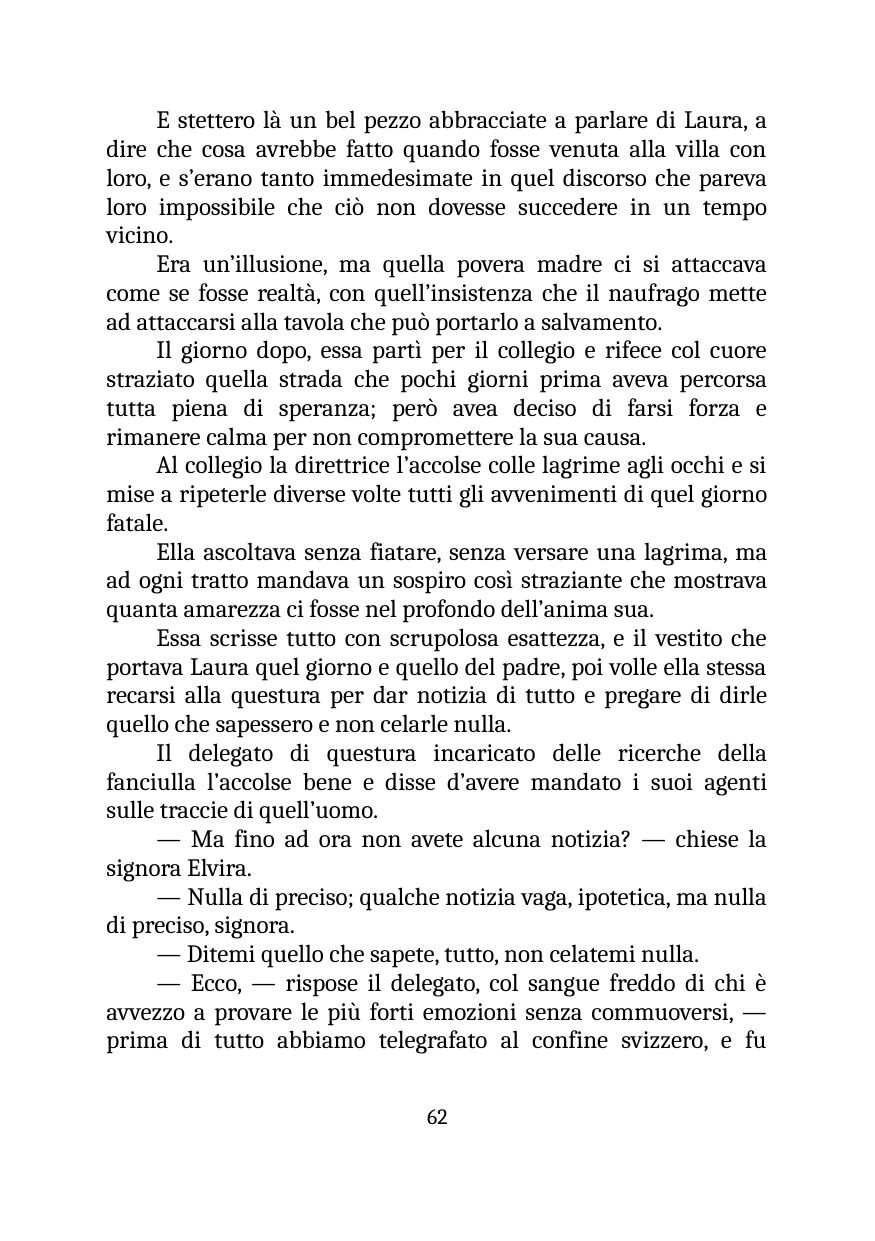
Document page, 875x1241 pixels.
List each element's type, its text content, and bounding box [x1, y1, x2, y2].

text — Ditemi quello che sapete, tutto, non celatemi nulla. [106, 940, 768, 969]
text — Ma fino ad ora non avete alcuna notizia? — chiese la signora Elvira. [106, 825, 768, 882]
text Ella ascoltava senza fiatare, senza versare una lagrima, ma ad ogni tratto mandava un sospiro così straziante che mostrava quanta amarezza ci fosse nel profondo dell’anima sua. [106, 537, 768, 624]
text — Ecco, — rispose il delegato, col sangue freddo di chi è avvezzo a provare le più forti emozioni senza commuoversi, — prima di tutto abbiamo telegrafato al confine svizzero, e fu [106, 969, 768, 1055]
text Il giorno dopo, essa partì per il collegio e rifece col cuore straziato quella strada che pochi giorni prima aveva percorsa tutta piena di speranza; però avea deciso di farsi forza e rimanere calma per non compromettere la sua causa. [106, 336, 768, 451]
text E stettero là un bel pezzo abbracciate a parlare di Laura, a dire che cosa avrebbe fatto quando fosse venuta alla villa con loro, e s’erano tanto immedesimate in quel discorso che pareva loro impossibile che ciò non dovesse succedere in un tempo vicino. [106, 106, 768, 250]
text Era un’illusione, ma quella povera madre ci si attaccava come se fosse realtà, con quell’insistenza che il naufrago mette ad attaccarsi alla tavola che può portarlo a salvamento. [106, 250, 768, 336]
text Il delegato di questura incaricato delle ricerche della fanciulla l’accolse bene e disse d’avere mandato i suoi agenti sulle traccie di quell’uomo. [106, 739, 768, 825]
text Essa scrisse tutto con scrupolosa esattezza, e il vestito che portava Laura quel giorno e quello del padre, poi volle ella stessa recarsi alla questura per dar notizia di tutto e pregare di dirle quello che sapessero e non celarle nulla. [106, 624, 768, 739]
text — Nulla di preciso; qualche notizia vaga, ipotetica, ma nulla di preciso, signora. [106, 882, 768, 940]
text Al collegio la direttrice l’accolse colle lagrime agli occhi e si mise a ripeterle diverse volte tutti gli avvenimenti di quel giorno fatale. [106, 451, 768, 537]
